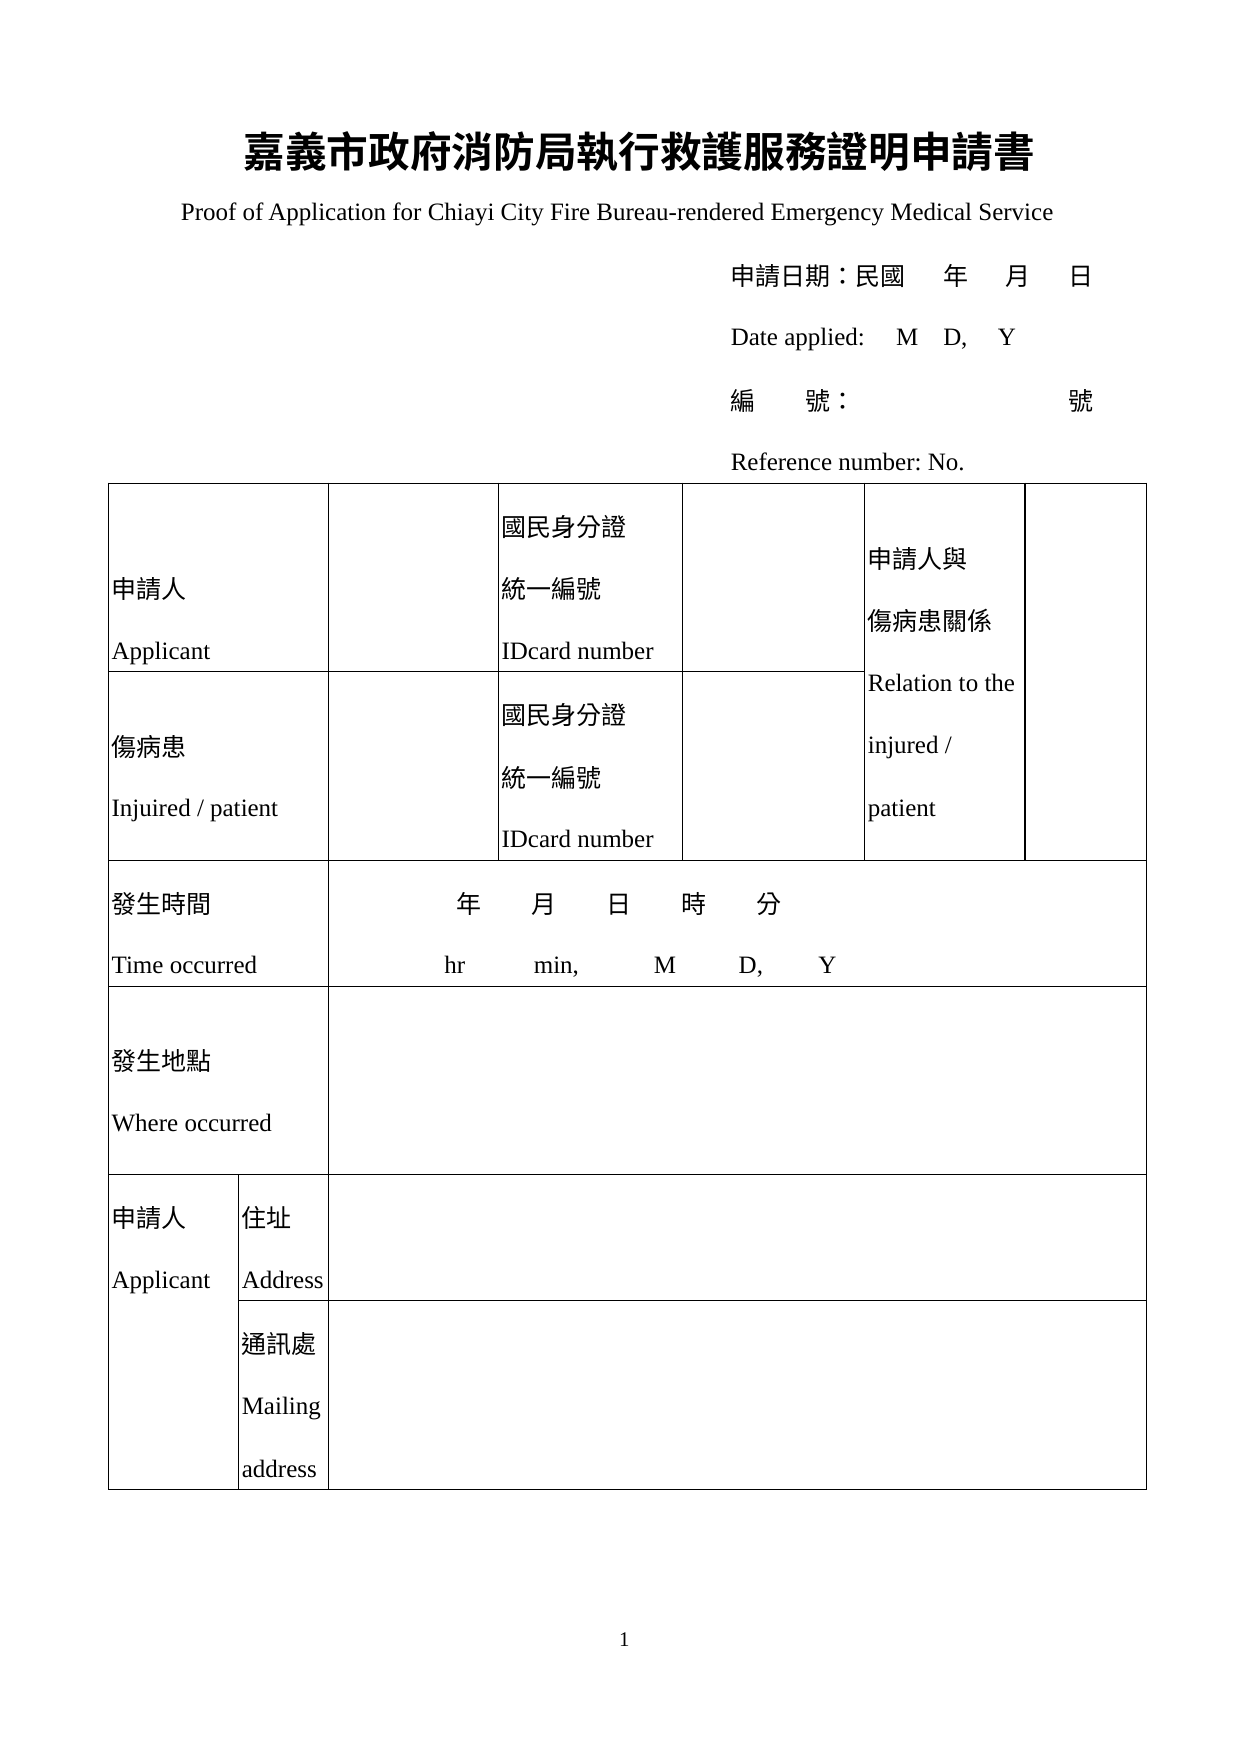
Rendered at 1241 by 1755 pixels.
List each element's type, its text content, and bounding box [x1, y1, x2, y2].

text Reference number: No. [118, 420, 1122, 483]
table_header [683, 484, 864, 671]
table_header [329, 484, 498, 671]
table_cell [329, 987, 1146, 1174]
table_header 申請人與 傷病患關係 Relation to the injured / patient [865, 484, 1024, 860]
text 申請日期：民國 年 月 日 [118, 233, 1122, 295]
table_cell 年 月 日 時 分 hr min, M D, Y [329, 861, 1146, 986]
table_cell 發生地點 Where occurred [109, 987, 328, 1174]
table_cell [329, 1301, 1146, 1489]
subtitle Proof of Application for Chiayi City Fire Bureau-rendered Emergency Medical Service [118, 170, 1122, 233]
table_cell 住址 Address [239, 1175, 328, 1300]
table_cell 發生時間 Time occurred [109, 861, 328, 986]
table_cell [329, 672, 498, 860]
text 嘉義市政府消防局執行救護服務證明申請書 [118, 108, 1122, 170]
table_cell 國民身分證 統一編號 IDcard number [499, 672, 682, 860]
table_header [1026, 484, 1146, 860]
table_cell 通訊處 Mailing address [239, 1301, 328, 1489]
table_header 申請人 Applicant [109, 484, 328, 671]
table_cell 申請人Applicant [109, 1175, 238, 1489]
table_cell 傷病患 Injuired / patient [109, 672, 328, 860]
table_cell [683, 672, 864, 860]
table_header 國民身分證 統一編號 IDcard number [499, 484, 682, 671]
text 編 號： 號 [118, 358, 1122, 420]
text Date applied: M D, Y [118, 295, 1122, 358]
table_cell [329, 1175, 1146, 1300]
